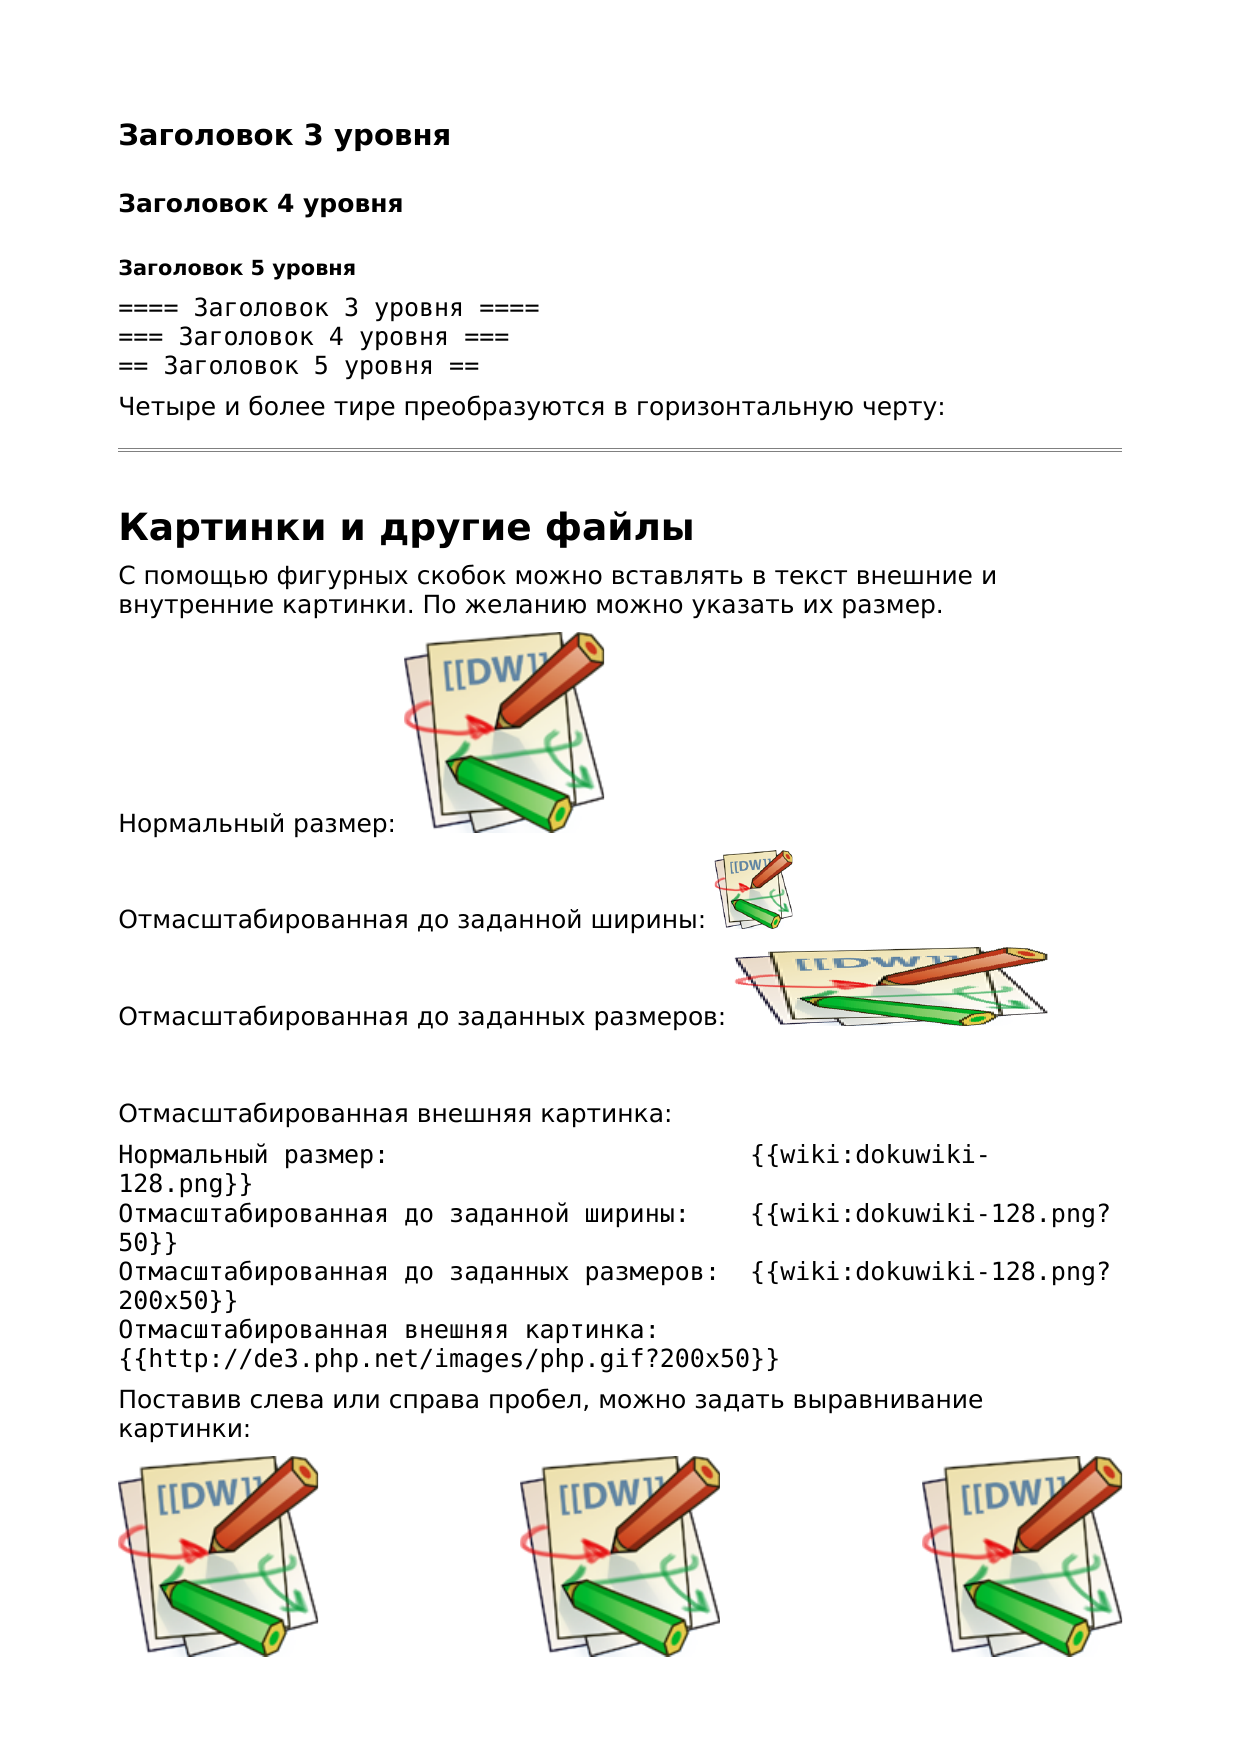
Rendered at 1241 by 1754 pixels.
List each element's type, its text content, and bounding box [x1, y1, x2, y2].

text Отмасштабированная до заданных размеров: [118, 947, 1122, 1031]
text Четыре и более тире преобразуются в горизонтальную черту: [118, 392, 1122, 421]
picture [922, 1456, 1123, 1657]
text Нормальный размер: {{wiki:dokuwiki-128.png}} Отмасштабированная до заданной ширины: {{wiki:dokuwiki-128.png?50}} Отмасштабированная до заданных размеров: {{wiki:dokuwiki-128.png?200x50}} Отмасштабированная внешняя картинка: {{http://de3.php.net/images/php.gif?200x50}} [118, 1140, 1122, 1374]
picture [734, 947, 1048, 1026]
text Отмасштабированная до заданной ширины: [118, 851, 1122, 935]
text С помощью фигурных скобок можно вставлять в текст внешние и внутренние картинки. По желанию можно указать их размер. [118, 561, 1122, 620]
subtitle Заголовок 4 уровня [118, 189, 1122, 219]
picture [520, 1456, 720, 1657]
text ==== Заголовок 3 уровня ==== === Заголовок 4 уровня === == Заголовок 5 уровня == [118, 293, 1122, 381]
subtitle Заголовок 5 уровня [118, 256, 1122, 281]
text Отмасштабированная внешняя картинка: [118, 1044, 1122, 1128]
picture [404, 632, 605, 833]
text Нормальный размер: [118, 632, 1122, 838]
subtitle Заголовок 3 уровня [118, 118, 1122, 152]
picture [118, 1456, 319, 1657]
picture [714, 850, 793, 929]
subtitle Картинки и другие файлы [118, 505, 1122, 549]
text Поставив слева или справа пробел, можно задать выравнивание картинки: [118, 1386, 1122, 1444]
